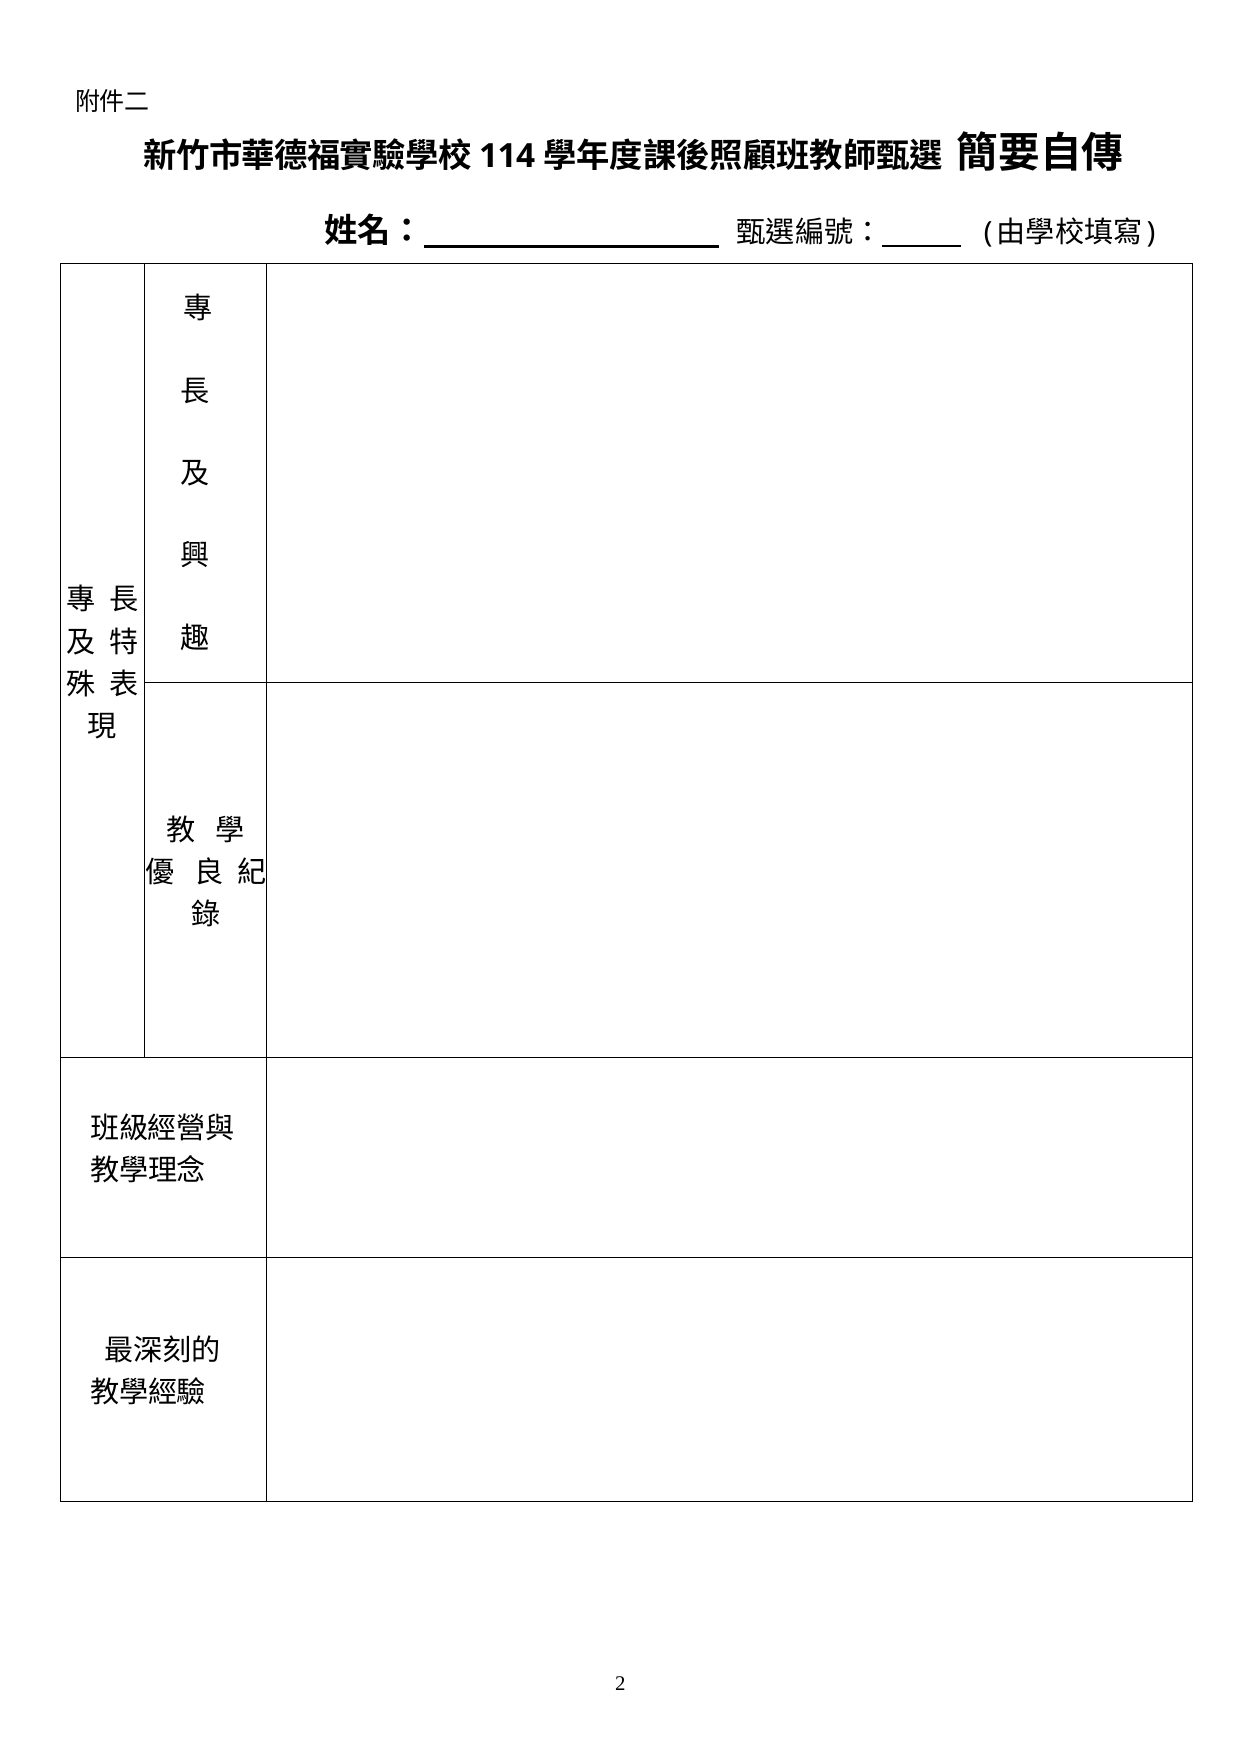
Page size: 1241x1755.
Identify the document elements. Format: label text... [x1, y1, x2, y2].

table_cell [267, 683, 1192, 1057]
table_header 專 長 及 特 殊 表 現 [61, 264, 144, 1057]
text 姓名： 甄選編號： (由學校填寫) [75, 204, 1159, 252]
table_cell 班級經營與 教學理念 [61, 1058, 266, 1257]
table_cell 教 學 優 良 紀 錄 [145, 683, 266, 1057]
table_cell 最深刻的 教學經驗 [61, 1258, 266, 1501]
table_cell [267, 1258, 1192, 1501]
table_header [267, 264, 1192, 682]
table_cell [267, 1058, 1192, 1257]
table_header 專 長 及 興 趣 [145, 264, 266, 682]
subtitle 新竹市華德福實驗學校 114 學年度課後照顧班教師甄選 簡要自傳 [75, 119, 1193, 179]
text 附件二 [75, 82, 1193, 118]
